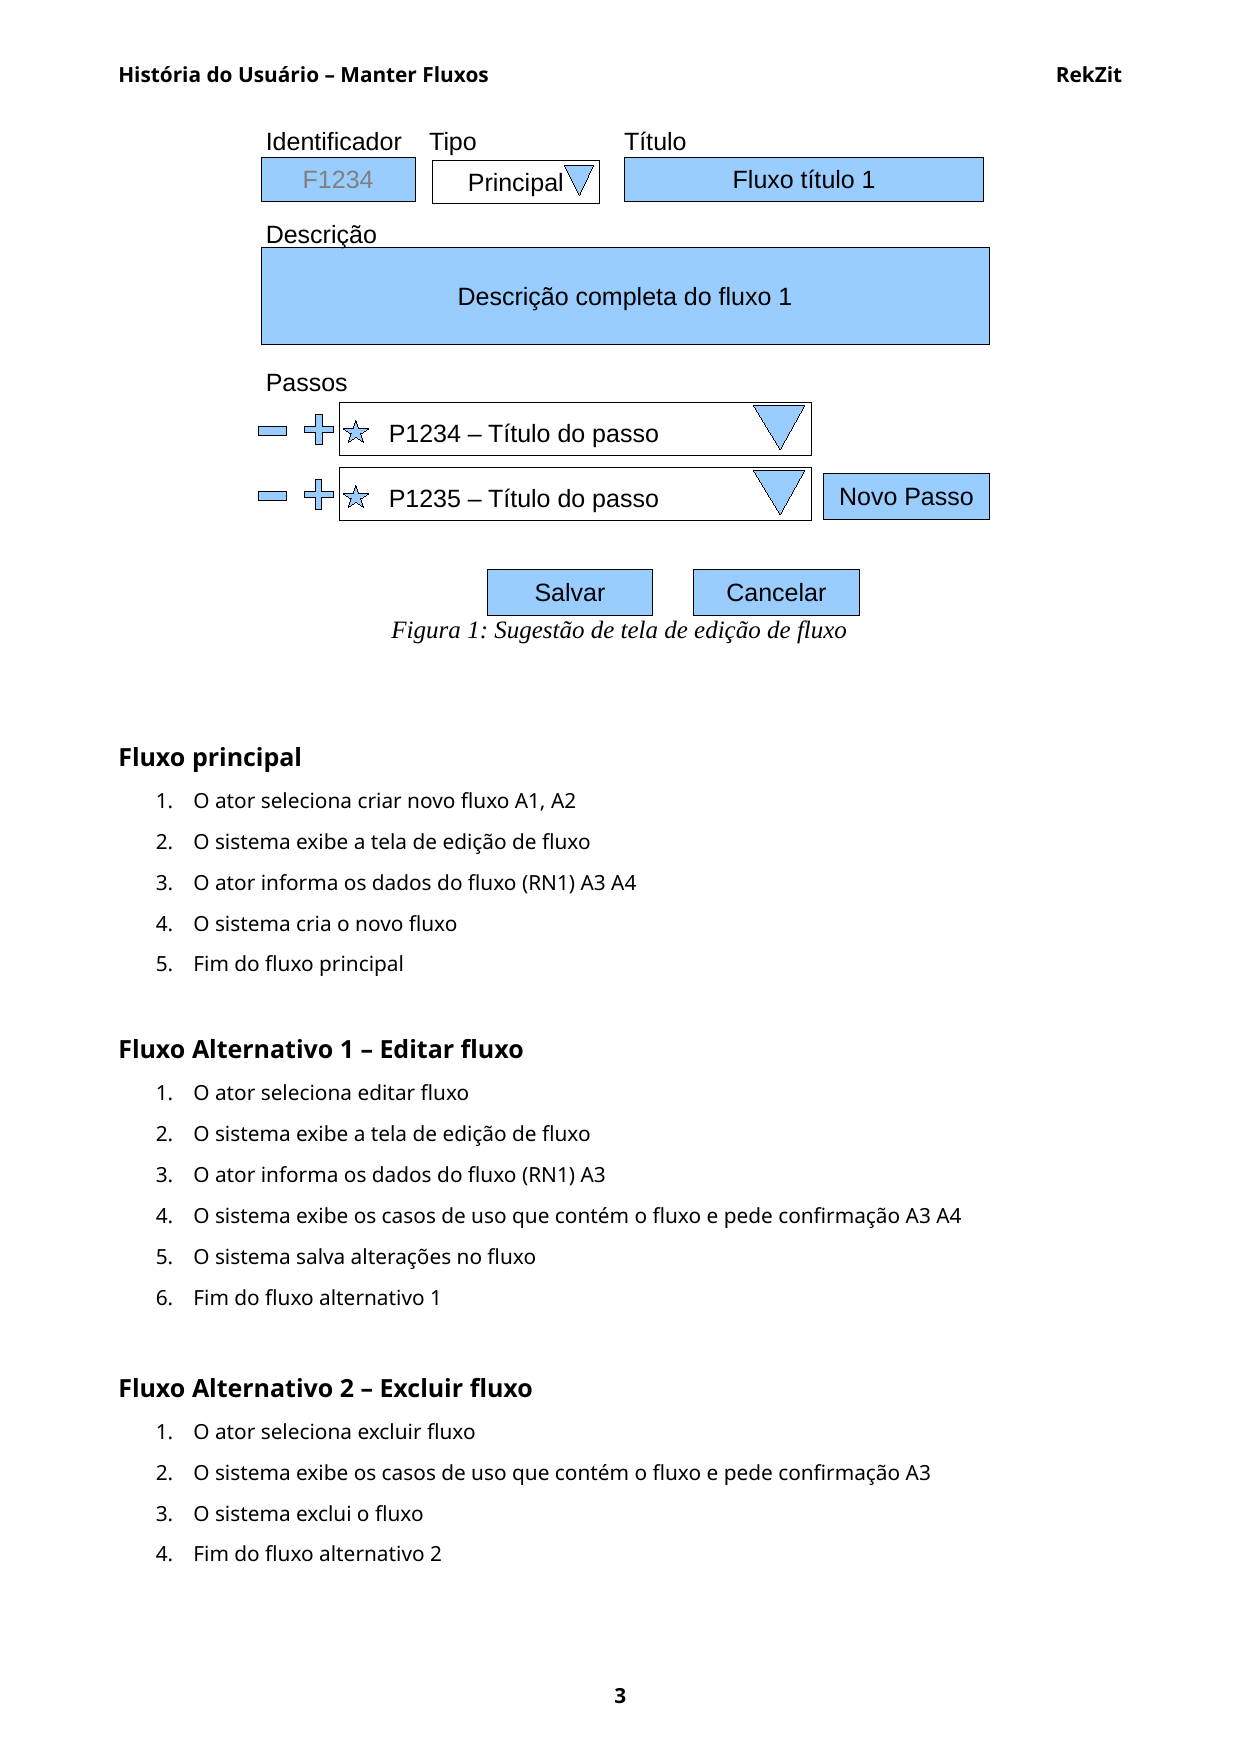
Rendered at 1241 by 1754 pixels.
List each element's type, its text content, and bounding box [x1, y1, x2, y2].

list O sistema cria o novo fluxo [156, 909, 1122, 937]
list O ator seleciona criar novo fluxo A1, A2 [156, 786, 1122, 814]
list O sistema exibe a tela de edição de fluxo [156, 1119, 1122, 1147]
table_header [119, 657, 1121, 682]
list O ator informa os dados do fluxo (RN1) A3 A4 [156, 868, 1122, 896]
list Fim do fluxo alternativo 1 [156, 1283, 1122, 1311]
text Fluxo principal [118, 739, 1122, 773]
list O sistema exibe a tela de edição de fluxo [156, 827, 1122, 855]
list O ator seleciona editar fluxo [156, 1078, 1122, 1106]
list Fim do fluxo alternativo 2 [156, 1539, 1122, 1568]
list O ator informa os dados do fluxo (RN1) A3 [156, 1160, 1122, 1188]
list O sistema exibe os casos de uso que contém o fluxo e pede confirmação A3 A4 [156, 1201, 1122, 1229]
list O sistema exibe os casos de uso que contém o fluxo e pede confirmação A3 [156, 1458, 1122, 1486]
text Fluxo Alternativo 2 – Excluir fluxo [118, 1370, 1122, 1404]
text Fluxo Alternativo 1 – Editar fluxo [118, 1031, 1122, 1066]
list O sistema exclui o fluxo [156, 1499, 1122, 1527]
list O sistema salva alterações no fluxo [156, 1242, 1122, 1270]
list Fim do fluxo principal [156, 949, 1122, 978]
list O ator seleciona excluir fluxo [156, 1417, 1122, 1445]
text Figura 1: Sugestão de tela de edição de fluxo [251, 132, 989, 644]
